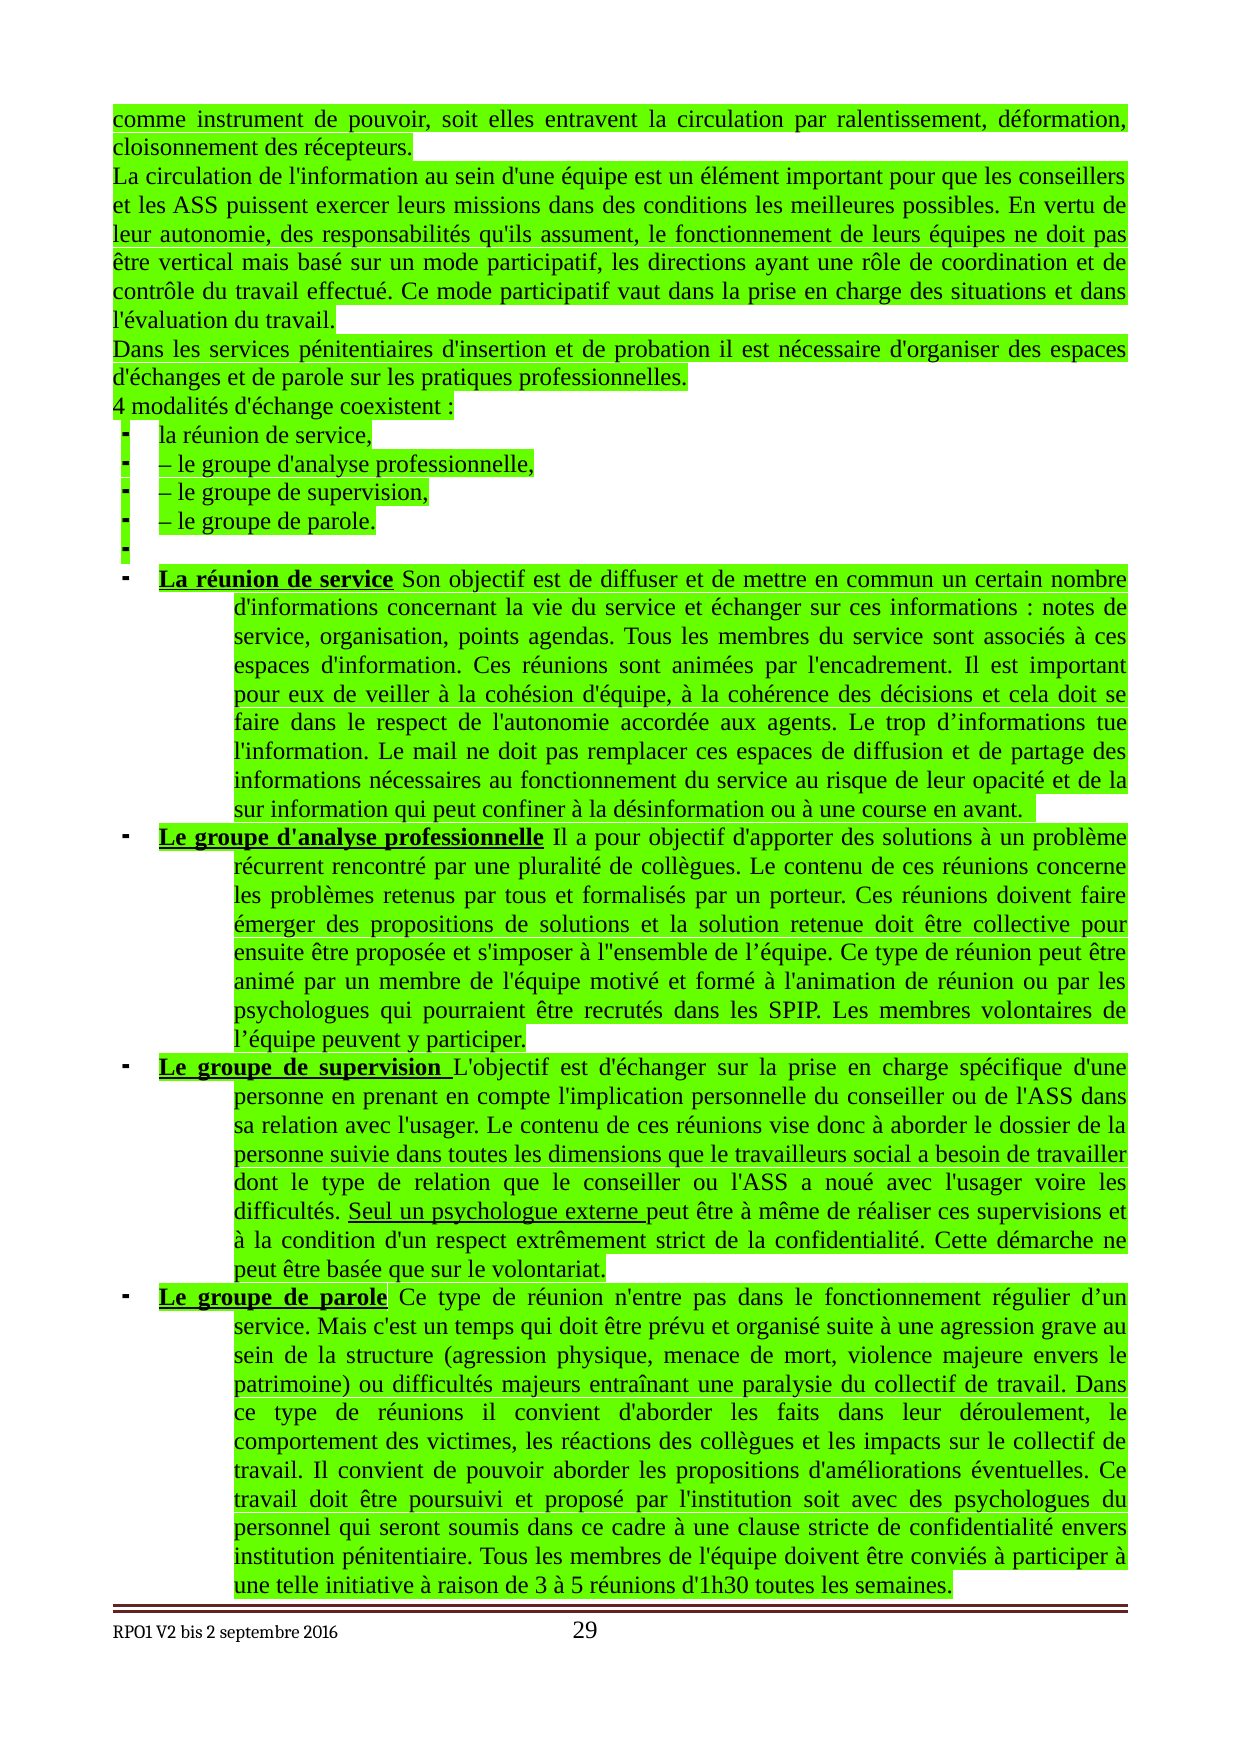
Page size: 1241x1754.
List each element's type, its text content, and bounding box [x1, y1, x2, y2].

list Le groupe de parole Ce type de réunion n'entre pas dans le fonctionnement régulier d’un service. Mais c'est un temps qui doit être prévu et organisé suite à une agression grave au sein de la structure (agression physique, menace de mort, violence majeure envers le patrimoine) ou difficultés majeurs entraînant une paralysie du collectif de travail. Dans ce type de réunions il convient d'aborder les faits dans leur déroulement, le comportement des victimes, les réactions des collègues et les impacts sur le collectif de travail. Il convient de pouvoir aborder les propositions d'améliorations éventuelles. Ce travail doit être poursuivi et proposé par l'institution soit avec des psychologues du personnel qui seront soumis dans ce cadre à une clause stricte de confidentialité envers institution pénitentiaire. Tous les membres de l'équipe doivent être conviés à participer à une telle initiative à raison de 3 à 5 réunions d'1h30 toutes les semaines. [121, 1282, 1128, 1599]
list – le groupe de parole. [121, 506, 1128, 535]
list – le groupe de supervision, [121, 477, 1128, 506]
text La circulation de l'information au sein d'une équipe est un élément important pour que les conseillers et les ASS puissent exercer leurs missions dans des conditions les meilleures possibles. En vertu de leur autonomie, des responsabilités qu'ils assument, le fonctionnement de leurs équipes ne doit pas être vertical mais basé sur un mode participatif, les directions ayant une rôle de coordination et de contrôle du travail effectué. Ce mode participatif vaut dans la prise en charge des situations et dans l'évaluation du travail. [112, 161, 1128, 334]
list La réunion de service Son objectif est de diffuser et de mettre en commun un certain nombre d'informations concernant la vie du service et échanger sur ces informations : notes de service, organisation, points agendas. Tous les membres du service sont associés à ces espaces d'information. Ces réunions sont animées par l'encadrement. Il est important pour eux de veiller à la cohésion d'équipe, à la cohérence des décisions et cela doit se faire dans le respect de l'autonomie accordée aux agents. Le trop d’informations tue l'information. Le mail ne doit pas remplacer ces espaces de diffusion et de partage des informations nécessaires au fonctionnement du service au risque de leur opacité et de la sur information qui peut confiner à la désinformation ou à une course en avant. [121, 564, 1128, 822]
text comme instrument de pouvoir, soit elles entravent la circulation par ralentissement, déformation, cloisonnement des récepteurs. [112, 104, 1128, 161]
list Le groupe de supervision L'objectif est d'échanger sur la prise en charge spécifique d'une personne en prenant en compte l'implication personnelle du conseiller ou de l'ASS dans sa relation avec l'usager. Le contenu de ces réunions vise donc à aborder le dossier de la personne suivie dans toutes les dimensions que le travailleurs social a besoin de travailler dont le type de relation que le conseiller ou l'ASS a noué avec l'usager voire les difficultés. Seul un psychologue externe peut être à même de réaliser ces supervisions et à la condition d'un respect extrêmement strict de la confidentialité. Cette démarche ne peut être basée que sur le volontariat. [121, 1052, 1128, 1282]
text 4 modalités d'échange coexistent : [112, 391, 1128, 420]
text Dans les services pénitentiaires d'insertion et de probation il est nécessaire d'organiser des espaces d'échanges et de parole sur les pratiques professionnelles. [112, 334, 1128, 391]
list la réunion de service, [121, 420, 1128, 449]
list Le groupe d'analyse professionnelle Il a pour objectif d'apporter des solutions à un problème récurrent rencontré par une pluralité de collègues. Le contenu de ces réunions concerne les problèmes retenus par tous et formalisés par un porteur. Ces réunions doivent faire émerger des propositions de solutions et la solution retenue doit être collective pour ensuite être proposée et s'imposer à l''ensemble de l’équipe. Ce type de réunion peut être animé par un membre de l'équipe motivé et formé à l'animation de réunion ou par les psychologues qui pourraient être recrutés dans les SPIP. Les membres volontaires de l’équipe peuvent y participer. [121, 822, 1128, 1052]
list – le groupe d'analyse professionnelle, [121, 449, 1128, 477]
